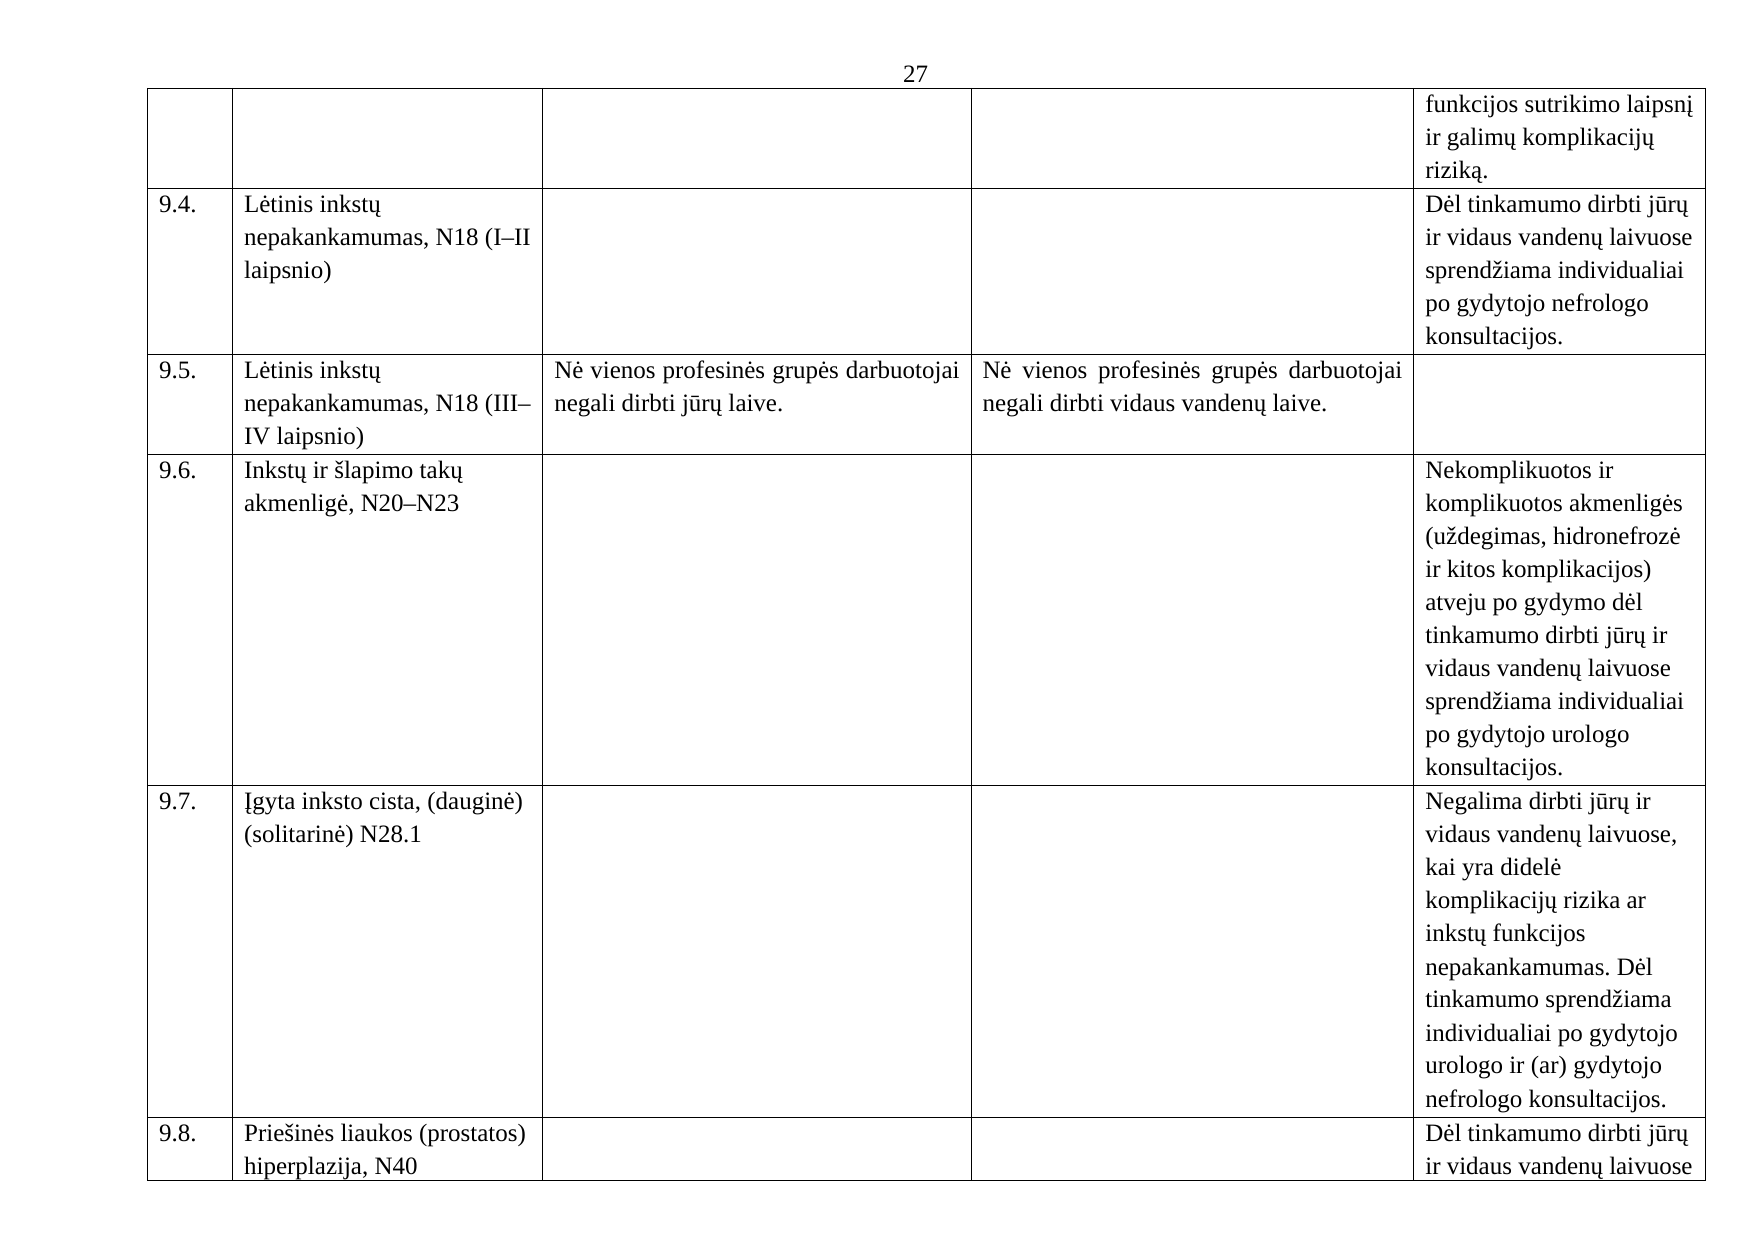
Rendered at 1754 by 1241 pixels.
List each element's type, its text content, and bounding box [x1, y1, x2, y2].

table_cell Nekomplikuotos ir komplikuotos akmenligės (uždegimas, hidronefrozė ir kitos komplikacijos) atveju po gydymo dėl tinkamumo dirbti jūrų ir vidaus vandenų laivuose sprendžiama individualiai po gydytojo urologo konsultacijos. [1414, 455, 1705, 785]
table_cell 9.4. [148, 189, 232, 354]
table_cell [543, 786, 971, 1117]
table_cell [1414, 355, 1705, 454]
table_cell 9.7. [148, 786, 232, 1117]
table_cell 9.5. [148, 355, 232, 454]
table_cell [972, 455, 1413, 785]
table_cell Lėtinis inkstų nepakankamumas, N18 (III–IV laipsnio) [233, 355, 542, 454]
table_cell [148, 89, 232, 188]
table_cell Lėtinis inkstų nepakankamumas, N18 (I–II laipsnio) [233, 189, 542, 354]
table_cell [972, 89, 1413, 188]
table_cell Negalima dirbti jūrų ir vidaus vandenų laivuose, kai yra didelė komplikacijų rizika ar inkstų funkcijos nepakankamumas. Dėl tinkamumo sprendžiama individualiai po gydytojo urologo ir (ar) gydytojo nefrologo konsultacijos. [1414, 786, 1705, 1117]
table_cell Nė vienos profesinės grupės darbuotojai negali dirbti vidaus vandenų laive. [972, 355, 1413, 454]
table_cell Nė vienos profesinės grupės darbuotojai negali dirbti jūrų laive. [543, 355, 971, 454]
table_cell [543, 455, 971, 785]
table_cell 9.6. [148, 455, 232, 785]
table_cell funkcijos sutrikimo laipsnį ir galimų komplikacijų riziką. [1414, 89, 1705, 188]
table_cell Dėl tinkamumo dirbti jūrų ir vidaus vandenų laivuose [1414, 1118, 1705, 1179]
table_cell Inkstų ir šlapimo takų akmenligė, N20–N23 [233, 455, 542, 785]
table_cell [972, 1118, 1413, 1179]
table_cell [543, 89, 971, 188]
table_cell 9.8. [148, 1118, 232, 1179]
table_cell [543, 1118, 971, 1179]
table_cell [543, 189, 971, 354]
table_cell Dėl tinkamumo dirbti jūrų ir vidaus vandenų laivuose sprendžiama individualiai po gydytojo nefrologo konsultacijos. [1414, 189, 1705, 354]
table_cell Įgyta inksto cista, (dauginė) (solitarinė) N28.1 [233, 786, 542, 1117]
table_cell Priešinės liaukos (prostatos) hiperplazija, N40 [233, 1118, 542, 1179]
table_cell [972, 189, 1413, 354]
table_cell [233, 89, 542, 188]
table_cell [972, 786, 1413, 1117]
